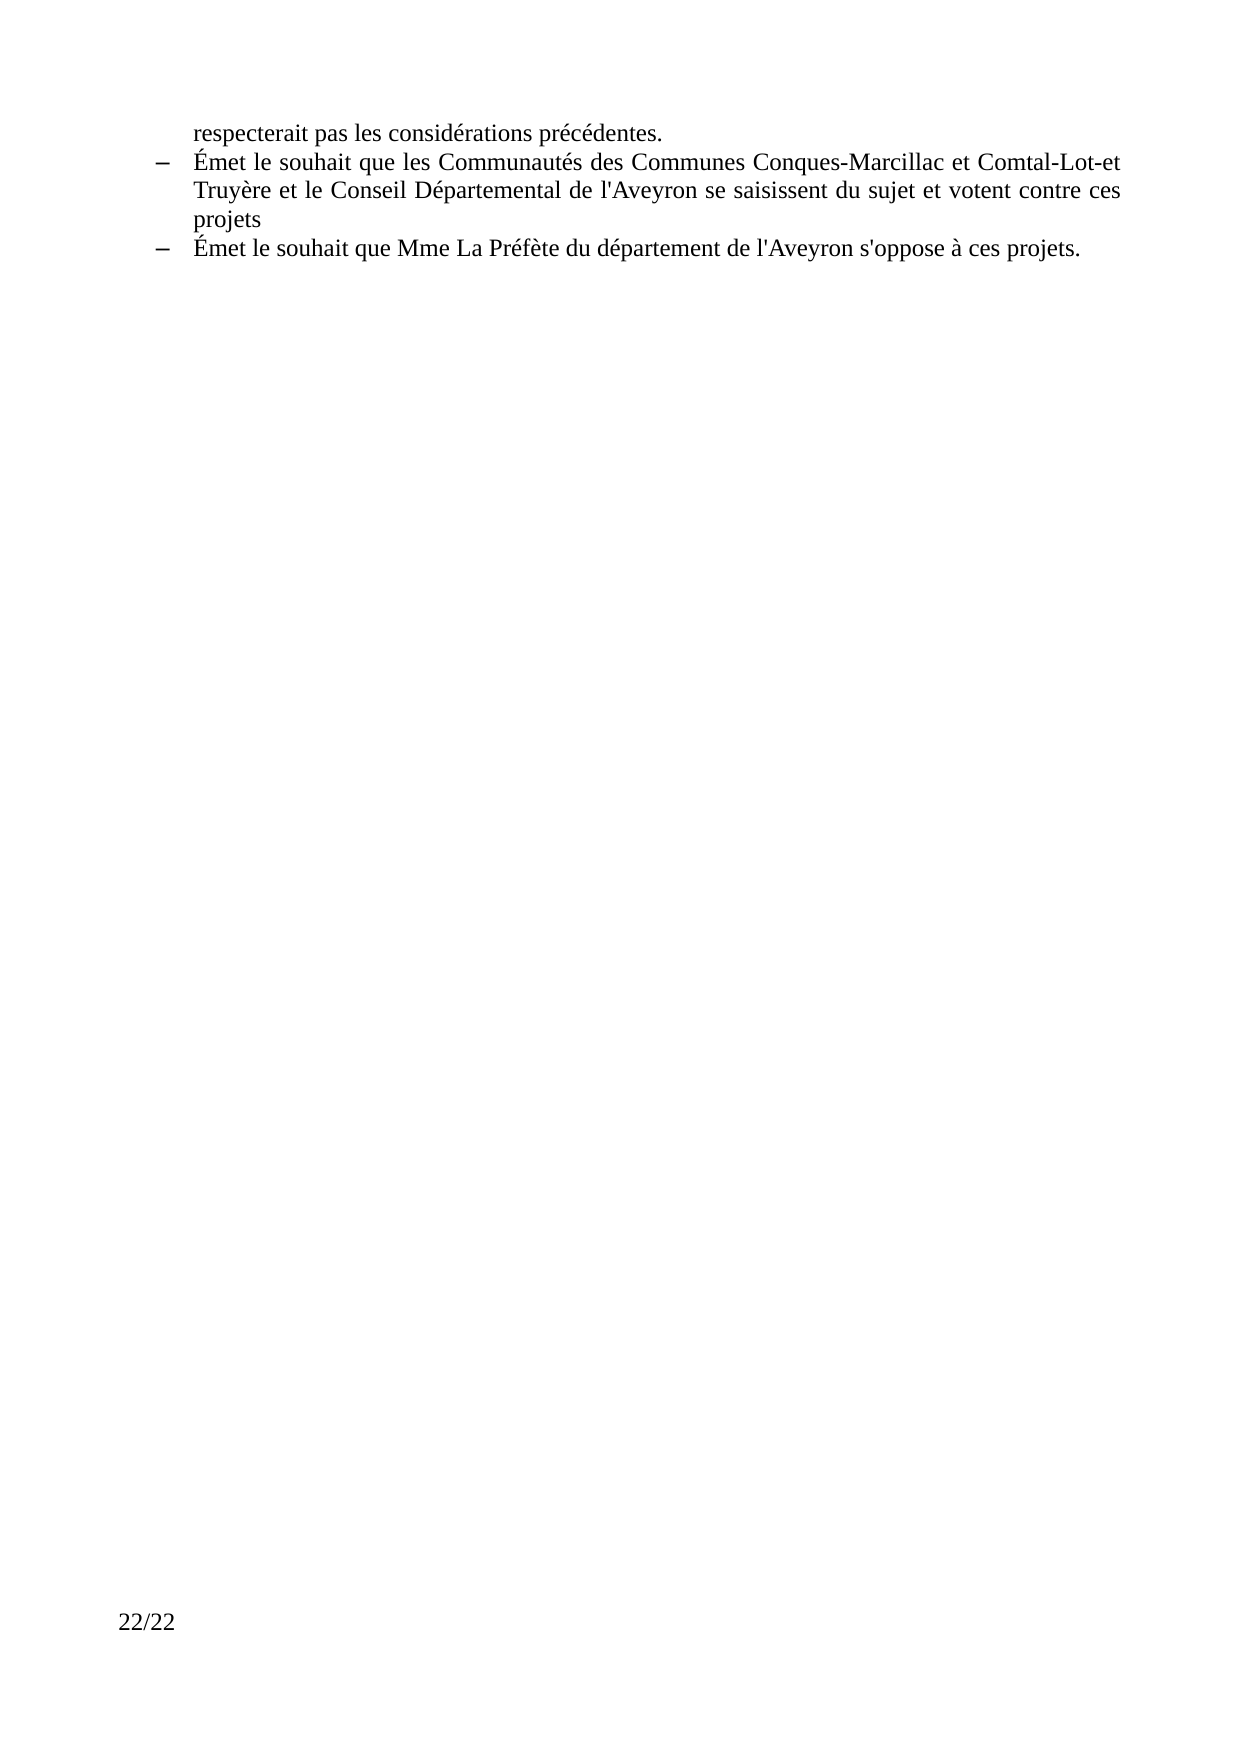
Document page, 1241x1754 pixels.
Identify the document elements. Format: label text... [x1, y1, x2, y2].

list Émet le souhait que Mme La Préfète du département de l'Aveyron s'oppose à ces projets. [156, 233, 1122, 262]
list Émet le souhait que les Communautés des Communes Conques-Marcillac et Comtal-Lot-et Truyère et le Conseil Départemental de l'Aveyron se saisissent du sujet et votent contre ces projets [156, 147, 1122, 233]
list respecterait pas les considérations précédentes. [156, 118, 1122, 147]
